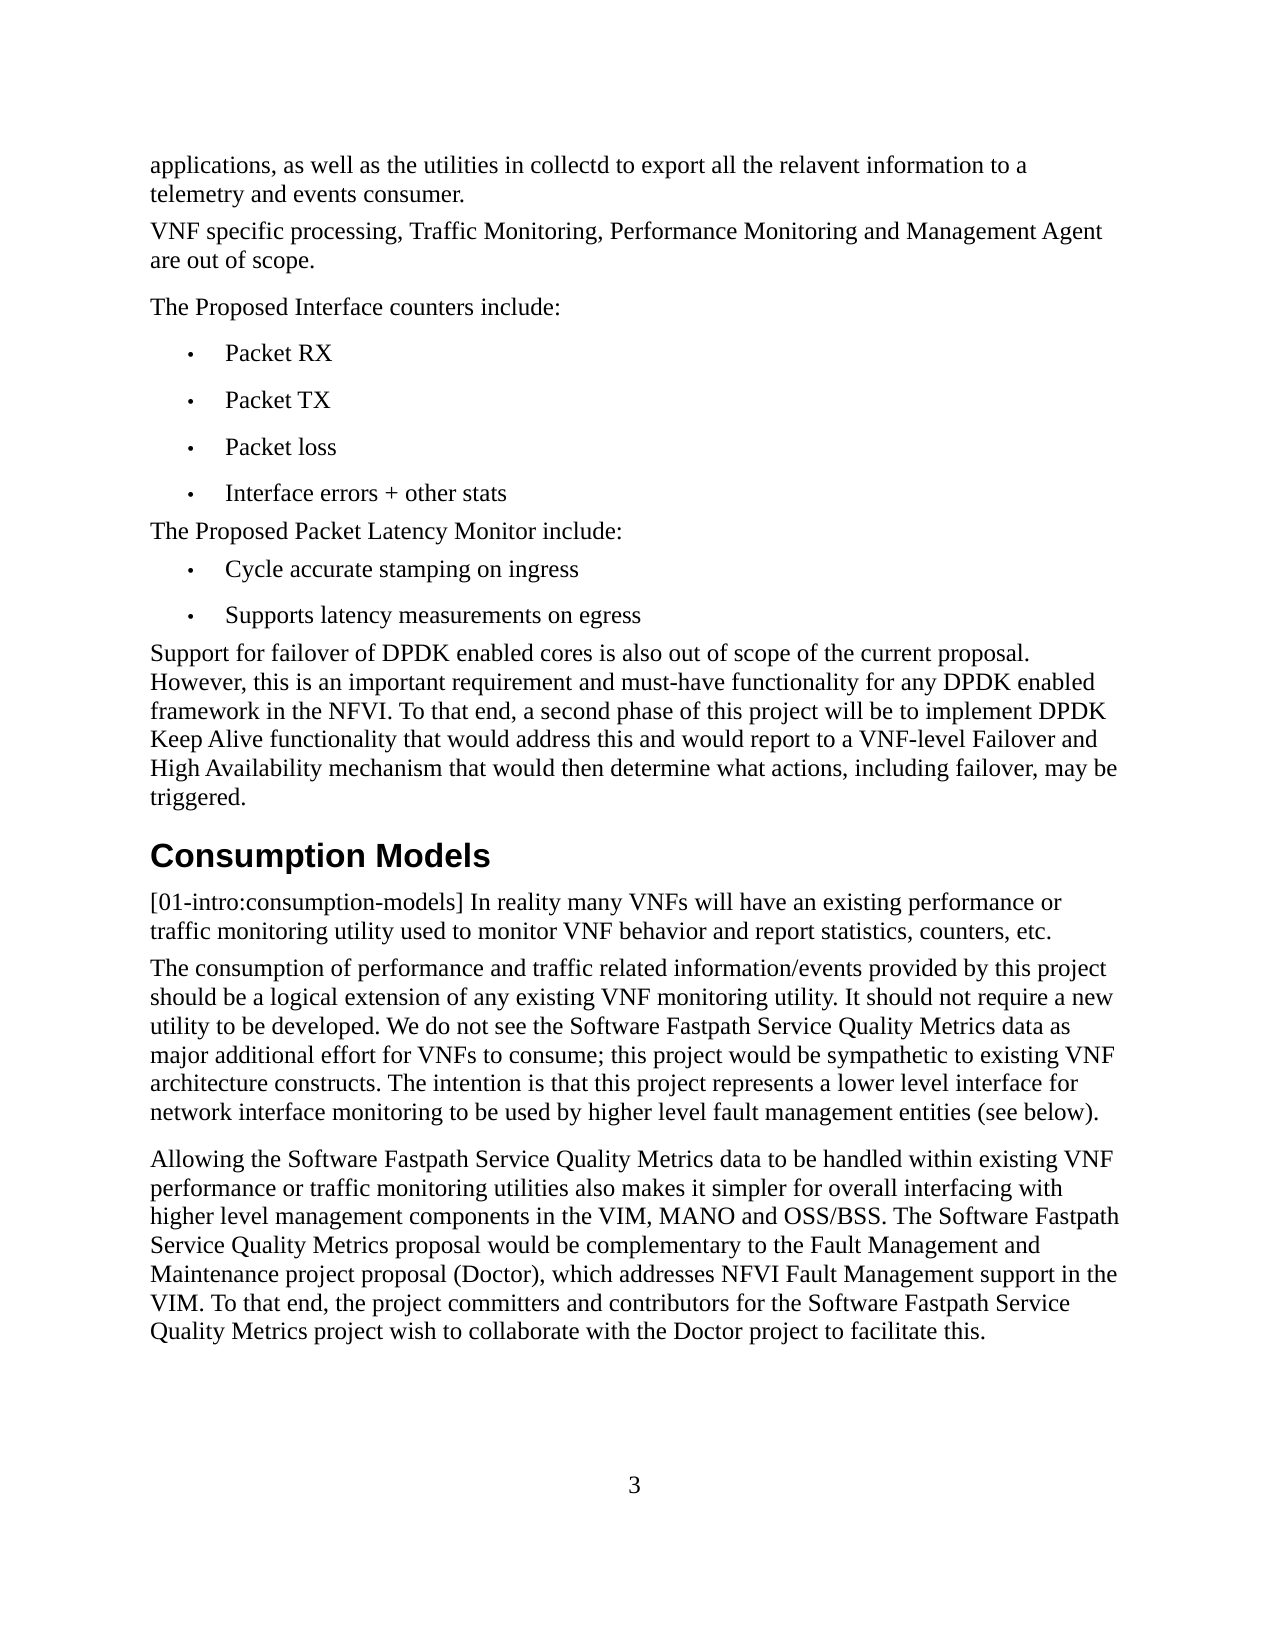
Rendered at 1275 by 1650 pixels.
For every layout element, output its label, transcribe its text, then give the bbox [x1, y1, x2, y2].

list Interface errors + other stats [187, 478, 1125, 507]
list Packet loss [187, 432, 1125, 461]
text The Proposed Packet Latency Monitor include: [150, 516, 1125, 545]
text The Proposed Interface counters include: [150, 292, 1125, 321]
list Supports latency measurements on egress [187, 601, 1125, 629]
list Cycle accurate stamping on ingress [187, 554, 1125, 583]
text applications, as well as the utilities in collectd to export all the relavent information to a telemetry and events consumer. [150, 150, 1125, 207]
text Support for failover of DPDK enabled cores is also out of scope of the current proposal. However, this is an important requirement and must-have functionality for any DPDK enabled framework in the NFVI. To that end, a second phase of this project will be to implement DPDK Keep Alive functionality that would address this and would report to a VNF-level Failover and High Availability mechanism that would then determine what actions, including failover, may be triggered. [150, 638, 1125, 811]
text Allowing the Software Fastpath Service Quality Metrics data to be handled within existing VNF performance or traffic monitoring utilities also makes it simpler for overall interfacing with higher level management components in the VIM, MANO and OSS/BSS. The Software Fastpath Service Quality Metrics proposal would be complementary to the Fault Management and Maintenance project proposal (Doctor), which addresses NFVI Fault Management support in the VIM. To that end, the project committers and contributors for the Software Fastpath Service Quality Metrics project wish to collaborate with the Doctor project to facilitate this. [150, 1144, 1125, 1345]
list Packet TX [187, 385, 1125, 414]
text The consumption of performance and traffic related information/events provided by this project should be a logical extension of any existing VNF monitoring utility. It should not require a new utility to be developed. We do not see the Software Fastpath Service Quality Metrics data as major additional effort for VNFs to consume; this project would be sympathetic to existing VNF architecture constructs. The intention is that this project represents a lower level interface for network interface monitoring to be used by higher level fault management entities (see below). [150, 953, 1125, 1126]
text VNF specific processing, Traffic Monitoring, Performance Monitoring and Management Agent are out of scope. [150, 216, 1125, 274]
list Packet RX [187, 338, 1125, 367]
subtitle Consumption Models [150, 836, 1125, 874]
text [01-intro:consumption-models] In reality many VNFs will have an existing performance or traffic monitoring utility used to monitor VNF behavior and report statistics, counters, etc. [150, 887, 1125, 944]
